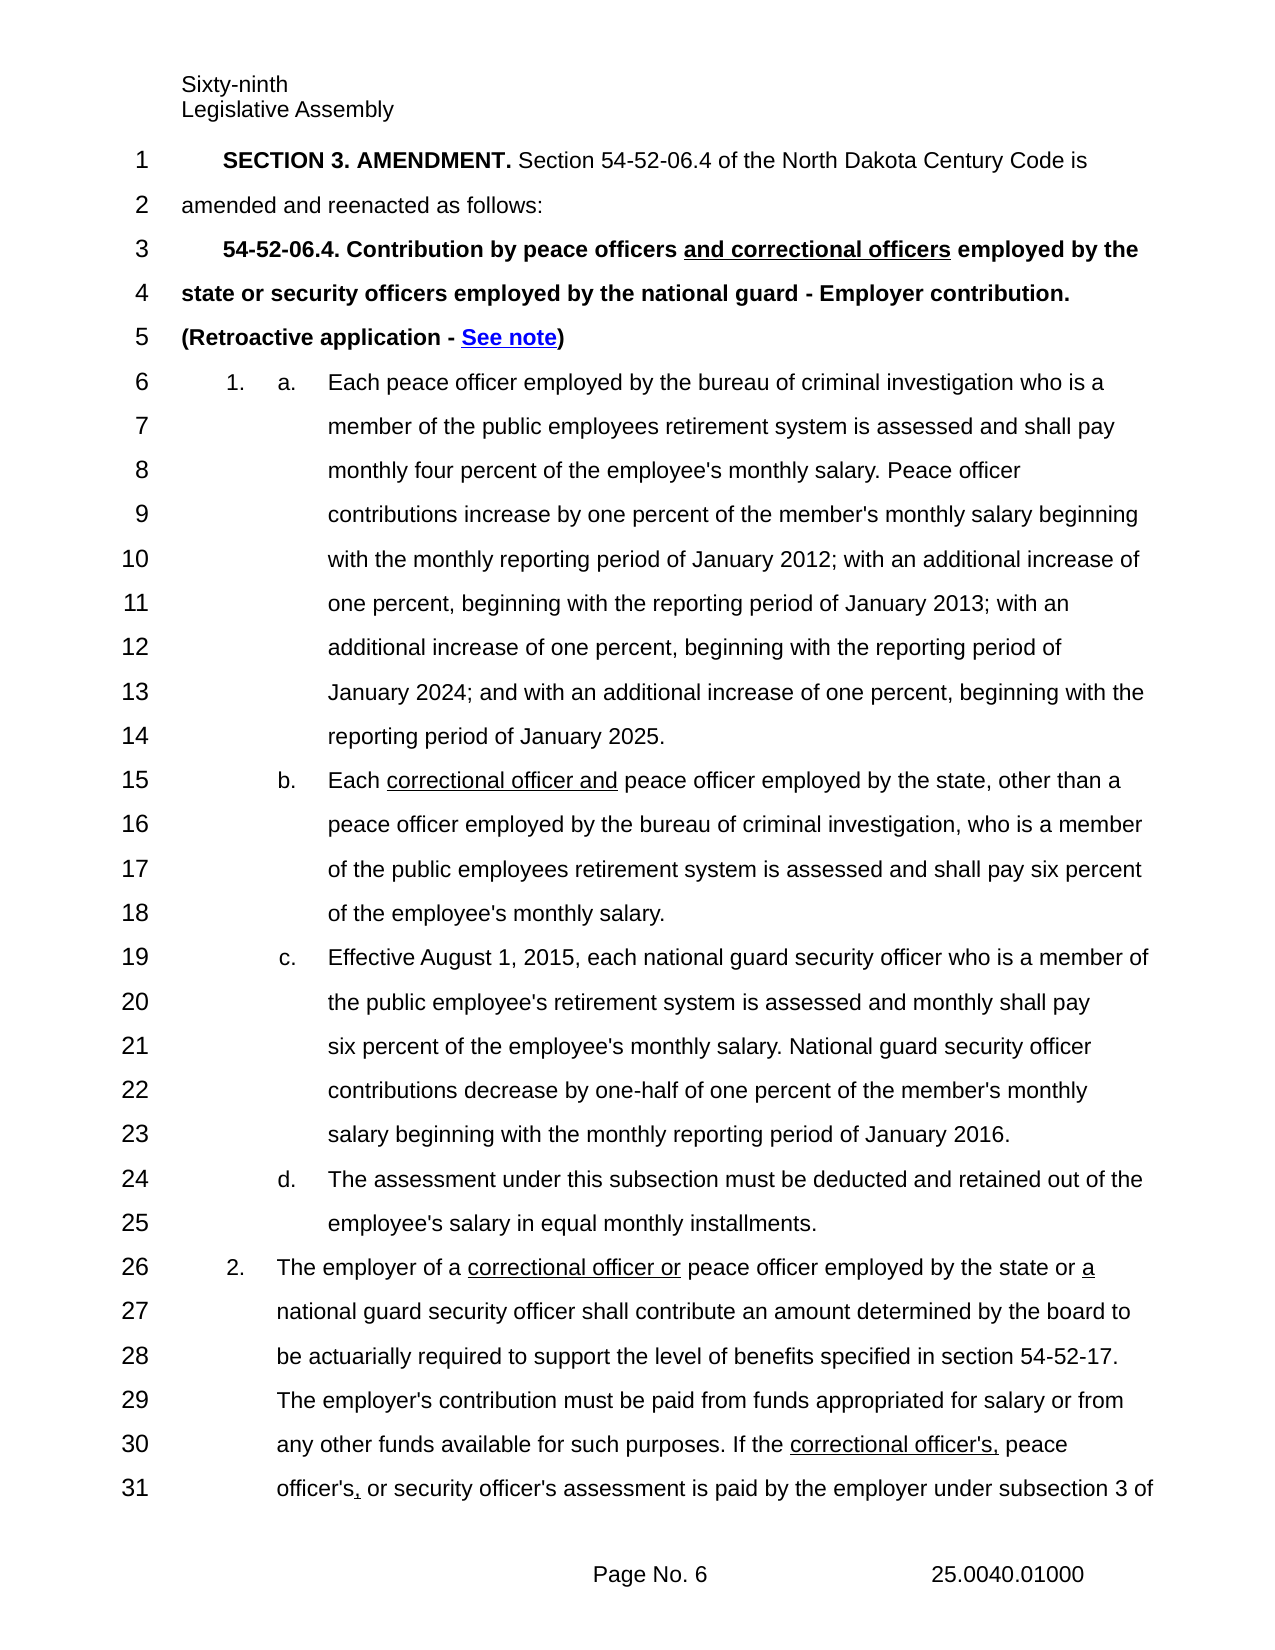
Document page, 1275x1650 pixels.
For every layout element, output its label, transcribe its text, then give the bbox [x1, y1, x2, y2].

text d. The assessment under this subsection must be deducted and retained out of the employee's salary in equal monthly installments. [181, 1152, 1154, 1240]
text c. Effective August 1, 2015, each national guard security officer who is a member of the public employee's retirement system is assessed and monthly shall pay six percent of the employee's monthly salary. National guard security officer contributions decrease by one‑half of one percent of the member's monthly salary beginning with the monthly reporting period of January 2016. [181, 930, 1154, 1152]
text 2. The employer of a correctional officer or peace officer employed by the state or a national guard security officer shall contribute an amount determined by the board to be actuarially required to support the level of benefits specified in section 54‑52‑17. The employer's contribution must be paid from funds appropriated for salary or from any other funds available for such purposes. If the correctional officer's, peace officer's, or security officer's assessment is paid by the employer under subsection 3 of [181, 1240, 1154, 1506]
subtitle 54‑52‑06.4. Contribution by peace officers and correctional officers employed by the state or security officers employed by the national guard ‑ Employer contribution. (Retroactive application ‑ See note) [181, 222, 1154, 355]
text SECTION 3. AMENDMENT. Section 54‑52‑06.4 of the North Dakota Century Code is amended and reenacted as follows: [181, 133, 1154, 222]
text b. Each correctional officer and peace officer employed by the state, other than a peace officer employed by the bureau of criminal investigation, who is a member of the public employees retirement system is assessed and shall pay six percent of the employee's monthly salary. [181, 753, 1154, 930]
text 1. a. Each peace officer employed by the bureau of criminal investigation who is a member of the public employees retirement system is assessed and shall pay monthly four percent of the employee's monthly salary. Peace officer contributions increase by one percent of the member's monthly salary beginning with the monthly reporting period of January 2012; with an additional increase of one percent, beginning with the reporting period of January 2013; with an additional increase of one percent, beginning with the reporting period of January 2024; and with an additional increase of one percent, beginning with the reporting period of January 2025. [181, 355, 1154, 753]
